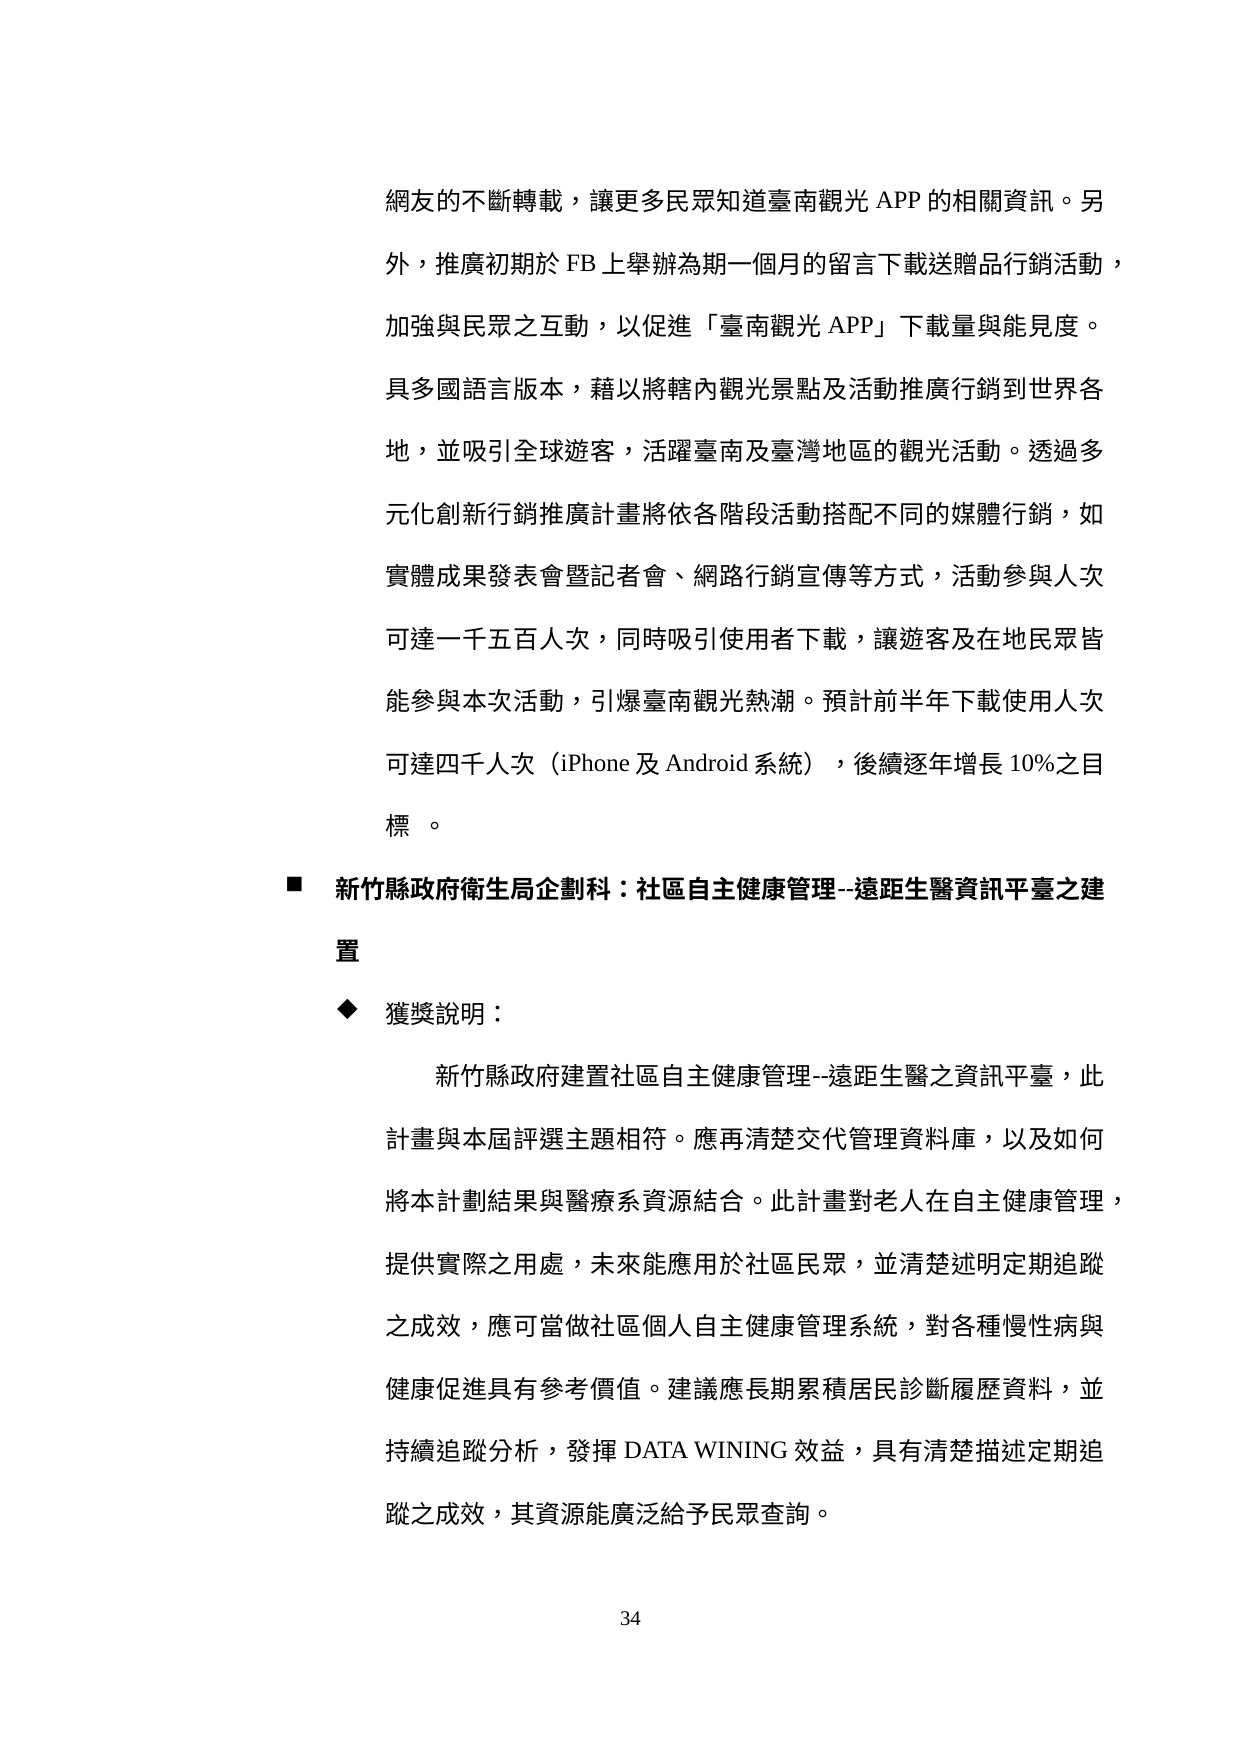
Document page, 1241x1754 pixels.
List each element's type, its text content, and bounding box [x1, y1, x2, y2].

text 臺南市政府考量社群網路已是人民生活的一部分，更是許多智慧型手機用戶使用度與黏度最高的應用程式之一，透過臉書（Facebook）舉辦網路串連行銷宣傳活動，必能快速將臺南觀光APP的資訊傳播出去。此計畫將搭配臺南好好玩粉絲頁，不定時於粉絲團塗鴨牆發佈臺南觀光APP消息及相關旅遊資訊，透過此類訊息曝光，以宣傳在地旅遊市場。並藉由網誌文章或粉絲頁上網友的不斷轉載，讓更多民眾知道臺南觀光APP的相關資訊。另外，推廣初期於FB上舉辦為期一個月的留言下載送贈品行銷活動，加強與民眾之互動，以促進「臺南觀光APP」下載量與能見度。具多國語言版本，藉以將轄內觀光景點及活動推廣行銷到世界各地，並吸引全球遊客，活躍臺南及臺灣地區的觀光活動。透過多元化創新行銷推廣計畫將依各階段活動搭配不同的媒體行銷，如實體成果發表會暨記者會、網路行銷宣傳等方式，活動參與人次可達一千五百人次，同時吸引使用者下載，讓遊客及在地民眾皆能參與本次活動，引爆臺南觀光熱潮。預計前半年下載使用人次可達四千人次（iPhone及Android系統），後續逐年增長10%之目標 。 [385, 158, 1105, 402]
text 新竹縣政府建置社區自主健康管理--遠距生醫之資訊平臺，此計畫與本屆評選主題相符。應再清楚交代管理資料庫，以及如何將本計劃結果與醫療系資源結合。此計畫對老人在自主健康管理，提供實際之用處，未來能應用於社區民眾，並清楚述明定期追蹤之成效，應可當做社區個人自主健康管理系統，對各種慢性病與健康促進具有參考價值。建議應長期累積居民診斷履歷資料，並持續追蹤分析，發揮DATA WINING效益，具有清楚描述定期追蹤之成效，其資源能廣泛給予民眾查詢。 [385, 1352, 1105, 1533]
